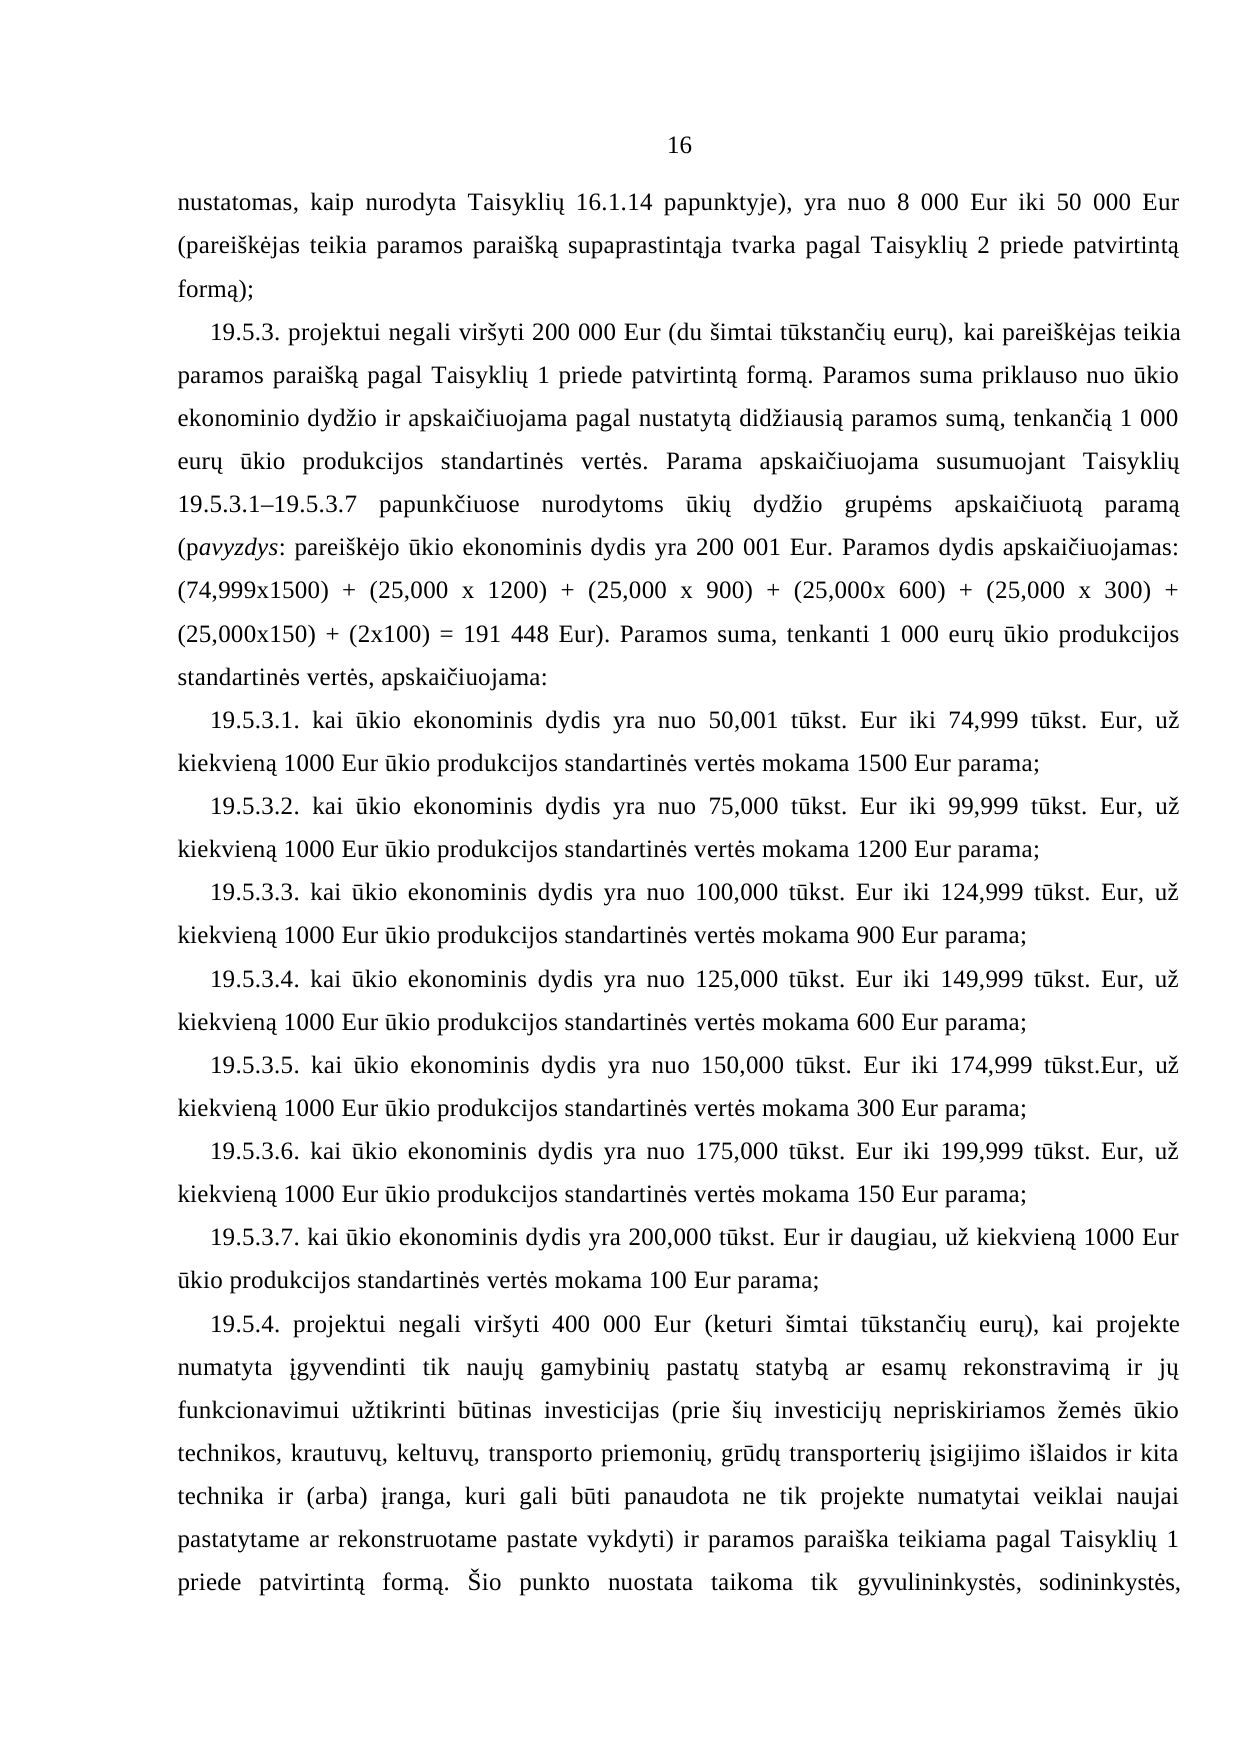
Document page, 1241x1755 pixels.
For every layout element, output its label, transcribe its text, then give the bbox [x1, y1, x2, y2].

text 19.5.3.6. kai ūkio ekonominis dydis yra nuo 175,000 tūkst. Eur iki 199,999 tūkst. Eur, už kiekvieną 1000 Eur ūkio produkcijos standartinės vertės mokama 150 Eur parama; [177, 1136, 1181, 1208]
text 19.5.3.3. kai ūkio ekonominis dydis yra nuo 100,000 tūkst. Eur iki 124,999 tūkst. Eur, už kiekvieną 1000 Eur ūkio produkcijos standartinės vertės mokama 900 Eur parama; [177, 877, 1181, 949]
text 19.5.3.7. kai ūkio ekonominis dydis yra 200,000 tūkst. Eur ir daugiau, už kiekvieną 1000 Eur ūkio produkcijos standartinės vertės mokama 100 Eur parama; [177, 1222, 1181, 1294]
text 19.5.3. projektui negali viršyti 200 000 Eur (du šimtai tūkstančių eurų), kai pareiškėjas teikia paramos paraišką pagal Taisyklių 1 priede patvirtintą formą. Paramos suma priklauso nuo ūkio ekonominio dydžio ir apskaičiuojama pagal nustatytą didžiausią paramos sumą, tenkančią 1 000 eurų ūkio produkcijos standartinės vertės. Parama apskaičiuojama susumuojant Taisyklių 19.5.3.1–19.5.3.7 papunkčiuose nurodytoms ūkių dydžio grupėms apskaičiuotą paramą (pavyzdys: pareiškėjo ūkio ekonominis dydis yra 200 001 Eur. Paramos dydis apskaičiuojamas: (74,999x1500) + (25,000 x 1200) + (25,000 x 900) + (25,000x 600) + (25,000 x 300) + (25,000x150) + (2x100) = 191 448 Eur). Paramos suma, tenkanti 1 000 eurų ūkio produkcijos standartinės vertės, apskaičiuojama: [177, 317, 1181, 691]
text 19.5.3.2. kai ūkio ekonominis dydis yra nuo 75,000 tūkst. Eur iki 99,999 tūkst. Eur, už kiekvieną 1000 Eur ūkio produkcijos standartinės vertės mokama 1200 Eur parama; [177, 791, 1181, 863]
text 19.5.3.5. kai ūkio ekonominis dydis yra nuo 150,000 tūkst. Eur iki 174,999 tūkst.Eur, už kiekvieną 1000 Eur ūkio produkcijos standartinės vertės mokama 300 Eur parama; [177, 1050, 1181, 1122]
text 19.5.3.1. kai ūkio ekonominis dydis yra nuo 50,001 tūkst. Eur iki 74,999 tūkst. Eur, už kiekvieną 1000 Eur ūkio produkcijos standartinės vertės mokama 1500 Eur parama; [177, 705, 1181, 777]
text nustatomas, kaip nurodyta Taisyklių 16.1.14 papunktyje), yra nuo 8 000 Eur iki 50 000 Eur (pareiškėjas teikia paramos paraišką supaprastintąja tvarka pagal Taisyklių 2 priede patvirtintą formą); [177, 187, 1181, 302]
text 19.5.4. projektui negali viršyti 400 000 Eur (keturi šimtai tūkstančių eurų), kai projekte numatyta įgyvendinti tik naujų gamybinių pastatų statybą ar esamų rekonstravimą ir jų funkcionavimui užtikrinti būtinas investicijas (prie šių investicijų nepriskiriamos žemės ūkio technikos, krautuvų, keltuvų, transporto priemonių, grūdų transporterių įsigijimo išlaidos ir kita technika ir (arba) įranga, kuri gali būti panaudota ne tik projekte numatytai veiklai naujai pastatytame ar rekonstruotame pastate vykdyti) ir paramos paraiška teikiama pagal Taisyklių 1 priede patvirtintą formą. Šio punkto nuostata taikoma tik gyvulininkystės, sodininkystės, [177, 1309, 1181, 1596]
text 19.5.3.4. kai ūkio ekonominis dydis yra nuo 125,000 tūkst. Eur iki 149,999 tūkst. Eur, už kiekvieną 1000 Eur ūkio produkcijos standartinės vertės mokama 600 Eur parama; [177, 964, 1181, 1036]
